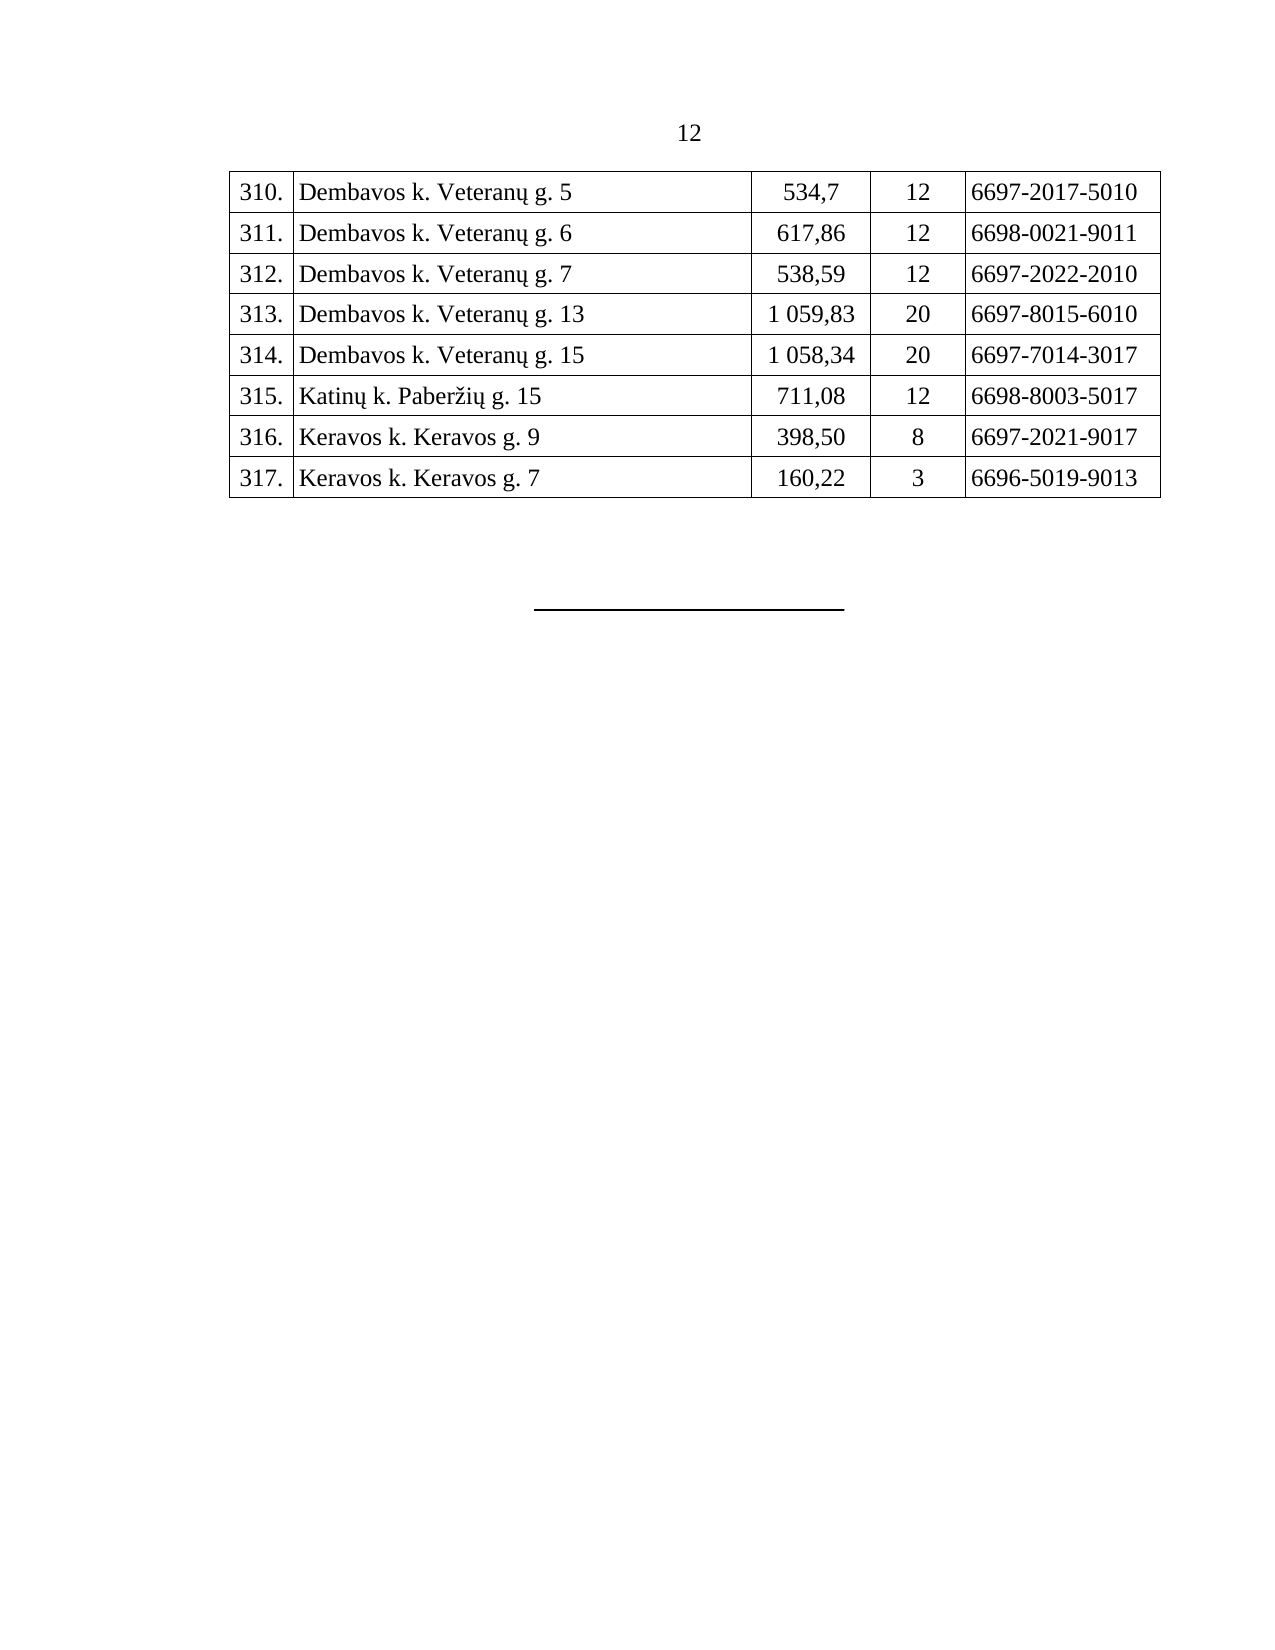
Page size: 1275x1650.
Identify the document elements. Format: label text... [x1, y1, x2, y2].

table_cell 6698-8003-5017 [966, 376, 1160, 415]
table_cell 310. [230, 172, 293, 212]
table_cell Keravos k. Keravos g. 7 [294, 457, 751, 497]
table_cell 6697-2017-5010 [966, 172, 1160, 212]
table_cell 160,22 [752, 457, 870, 497]
table_cell 6696-5019-9013 [966, 457, 1160, 497]
table_cell Katinų k. Paberžių g. 15 [294, 376, 751, 415]
table_cell 317. [230, 457, 293, 497]
table_cell 6697-8015-6010 [966, 294, 1160, 334]
table_cell 1 059,83 [752, 294, 870, 334]
table_cell 534,7 [752, 172, 870, 212]
table_cell Dembavos k. Veteranų g. 13 [294, 294, 751, 334]
table_cell 12 [871, 213, 965, 252]
table_cell 312. [230, 254, 293, 293]
table_cell 6697-2021-9017 [966, 416, 1160, 456]
table_cell Dembavos k. Veteranų g. 6 [294, 213, 751, 252]
table_cell 20 [871, 294, 965, 334]
table_cell 1 058,34 [752, 335, 870, 374]
text _________________________ [177, 584, 1201, 613]
table_cell 20 [871, 335, 965, 374]
table_cell 711,08 [752, 376, 870, 415]
table_cell 12 [871, 254, 965, 293]
table_cell 617,86 [752, 213, 870, 252]
table_cell Dembavos k. Veteranų g. 5 [294, 172, 751, 212]
table_cell 313. [230, 294, 293, 334]
table_cell 6697-7014-3017 [966, 335, 1160, 374]
table_cell 6698-0021-9011 [966, 213, 1160, 252]
table_cell 538,59 [752, 254, 870, 293]
table_cell 12 [871, 172, 965, 212]
table_cell Dembavos k. Veteranų g. 7 [294, 254, 751, 293]
table_cell Dembavos k. Veteranų g. 15 [294, 335, 751, 374]
table_cell 6697-2022-2010 [966, 254, 1160, 293]
table_cell 316. [230, 416, 293, 456]
table_cell 12 [871, 376, 965, 415]
table_cell 315. [230, 376, 293, 415]
table_cell 314. [230, 335, 293, 374]
table_cell 311. [230, 213, 293, 252]
table_cell Keravos k. Keravos g. 9 [294, 416, 751, 456]
table_cell 8 [871, 416, 965, 456]
table_cell 3 [871, 457, 965, 497]
table_cell 398,50 [752, 416, 870, 456]
